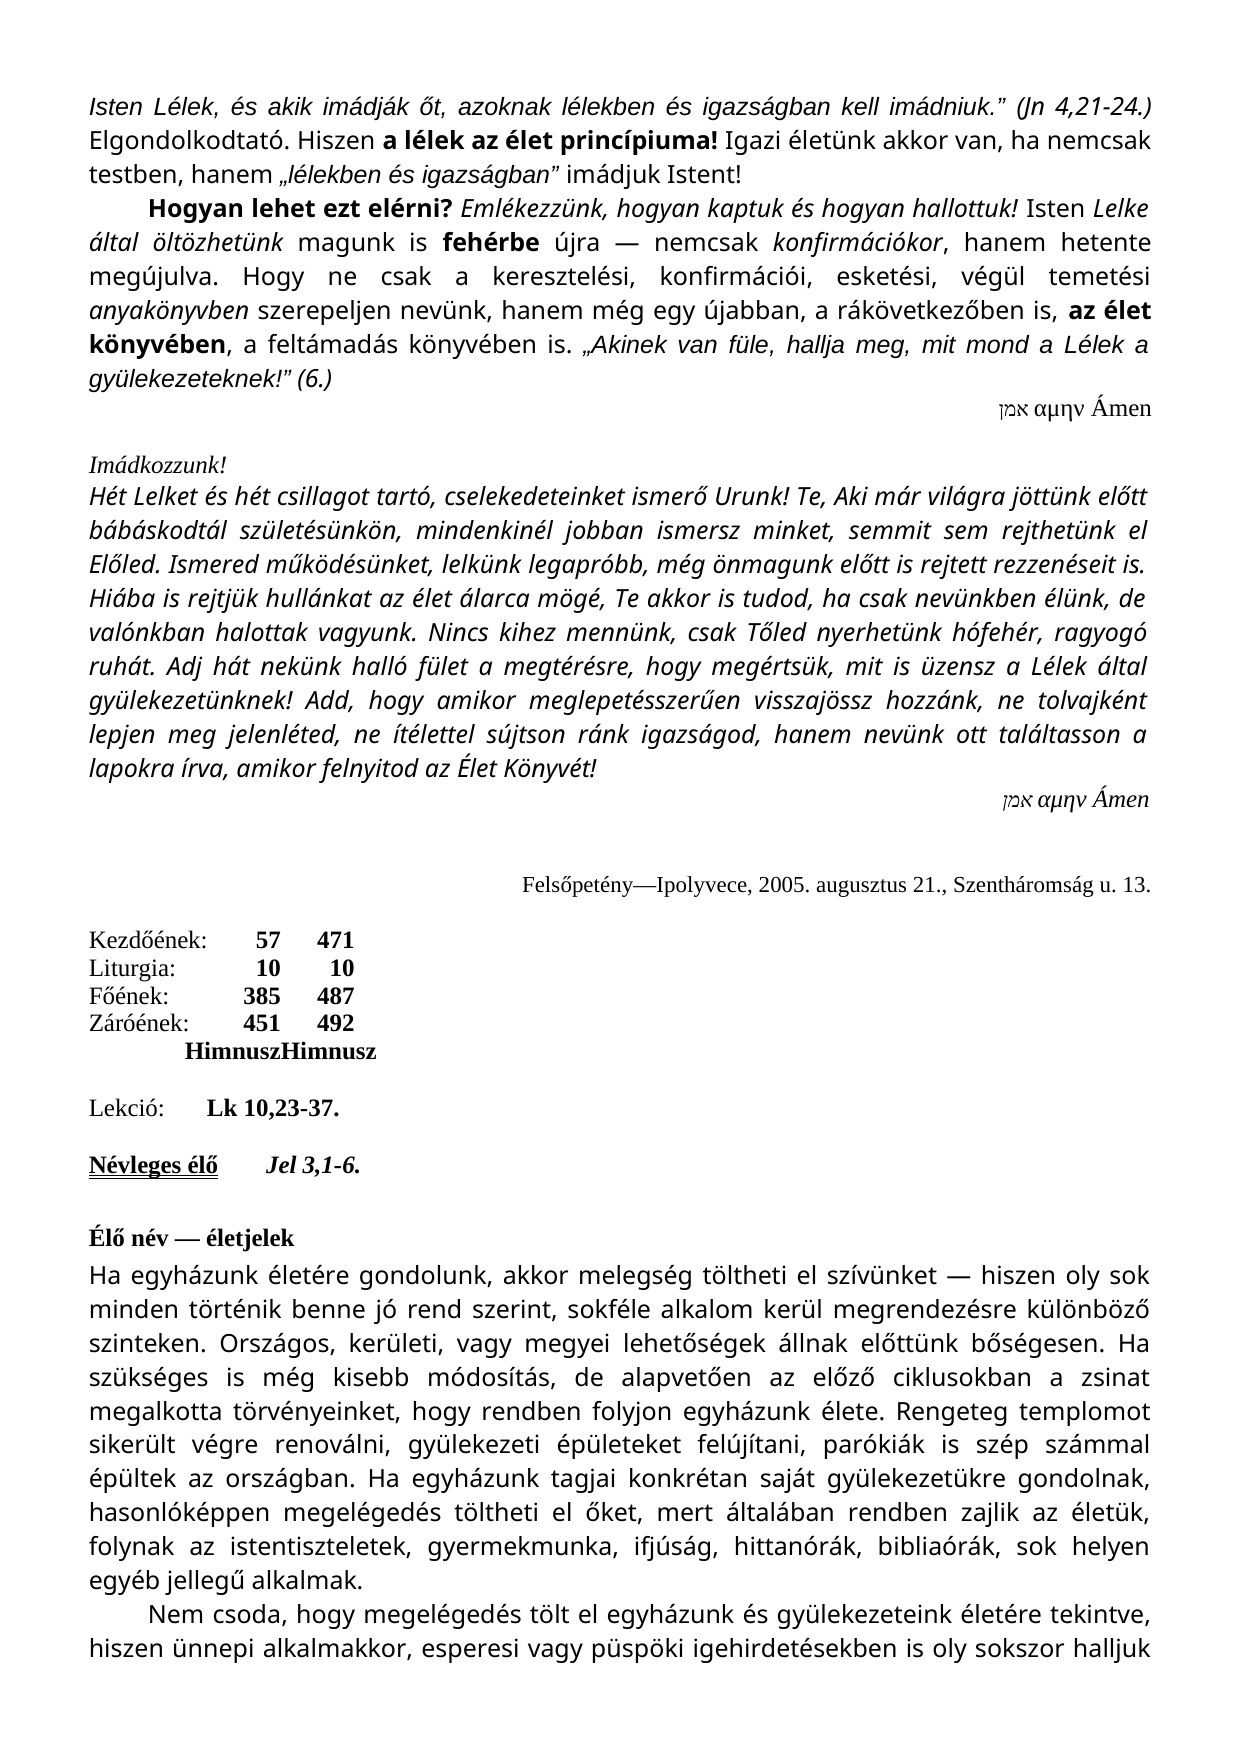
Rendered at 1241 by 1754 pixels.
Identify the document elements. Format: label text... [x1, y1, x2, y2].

text Főének: 385 487 [88, 982, 1152, 1009]
text Imádkozzunk! [88, 451, 1152, 479]
text Lekció: Lk 10,23-37. [88, 1094, 1152, 1122]
text Kezdőének: 57 471 [88, 926, 1152, 954]
text Hét Lelket és hét csillagot tartó, cselekedeteinket ismerő Urunk! Te, Aki már világra jöttünk előtt bábáskodtál születésünkön, mindenkinél jobban ismersz minket, semmit sem rejthetünk el Előled. Ismered működésünket, lelkünk legapróbb, még önmagunk előtt is rejtett rezzenéseit is. Hiába is rejtjük hullánkat az élet álarca mögé, Te akkor is tudod, ha csak nevünkben élünk, de valónkban halottak vagyunk. Nincs kihez mennünk, csak Tőled nyerhetünk hófehér, ragyogó ruhát. Adj hát nekünk halló fület a megtérésre, hogy megértsük, mit is üzensz a Lélek által gyülekezetünknek! Add, hogy amikor meglepetésszerűen visszajössz hozzánk, ne tolvajként lepjen meg jelenléted, ne ítélettel sújtson ránk igazságod, hanem nevünk ott találtasson a lapokra írva, amikor felnyitod az Élet Könyvét! [88, 479, 1152, 785]
text Felsőpetény―Ipolyvece, 2005. augusztus 21., Szentháromság u. 13. [88, 871, 1152, 897]
text Záróének: 451 492 [88, 1009, 1152, 1037]
text אמן αμην Ámen [88, 785, 1152, 812]
text Nem csoda, hogy megelégedés tölt el egyházunk és gyülekezeteink életére tekintve, hiszen ünnepi alkalmakkor, esperesi vagy püspöki igehirdetésekben is oly sokszor halljuk [88, 1597, 1152, 1665]
text אמן αμην Ámen [88, 394, 1152, 422]
subtitle Élő név — életjelek [88, 1224, 1152, 1251]
text Ha egyházunk életére gondolunk, akkor melegség töltheti el szívünket — hiszen oly sok minden történik benne jó rend szerint, sokféle alkalom kerül megrendezésre különböző szinteken. Országos, kerületi, vagy megyei lehetőségek állnak előttünk bőségesen. Ha szükséges is még kisebb módosítás, de alapvetően az előző ciklusokban a zsinat megalkotta törvényeinket, hogy rendben folyjon egyházunk élete. Rengeteg templomot sikerült végre renoválni, gyülekezeti épületeket felújítani, parókiák is szép számmal épültek az országban. Ha egyházunk tagjai konkrétan saját gyülekezetükre gondolnak, hasonlóképpen megelégedés töltheti el őket, mert általában rendben zajlik az életük, folynak az istentiszteletek, gyermekmunka, ifjúság, hittanórák, bibliaórák, sok helyen egyéb jellegű alkalmak. [88, 1257, 1152, 1597]
text Névleges élő Jel 3,1-6. [88, 1152, 1152, 1179]
text Himnusz Himnusz [88, 1037, 1152, 1065]
text Hogyan lehet ezt elérni? Emlékezzünk, hogyan kaptuk és hogyan hallottuk! Isten Lelke által öltözhetünk magunk is fehérbe újra — nemcsak konfirmációkor, hanem hetente megújulva. Hogy ne csak a keresztelési, konfirmációi, esketési, végül temetési anyakönyvben szerepeljen nevünk, hanem még egy újabban, a rákövetkezőben is, az élet könyvében, a feltámadás könyvében is. „Akinek van füle, hallja meg, mit mond a Lélek a gyülekezeteknek!” (6.) [88, 190, 1152, 394]
text Liturgia: 10 10 [88, 954, 1152, 982]
text Isten Lélek, és akik imádják őt, azoknak lélekben és igazságban kell imádniuk.” (Jn 4,21-24.) Elgondolkodtató. Hiszen a lélek az élet princípiuma! Igazi életünk akkor van, ha nemcsak testben, hanem „lélekben és igazságban” imádjuk Istent! [88, 88, 1152, 190]
